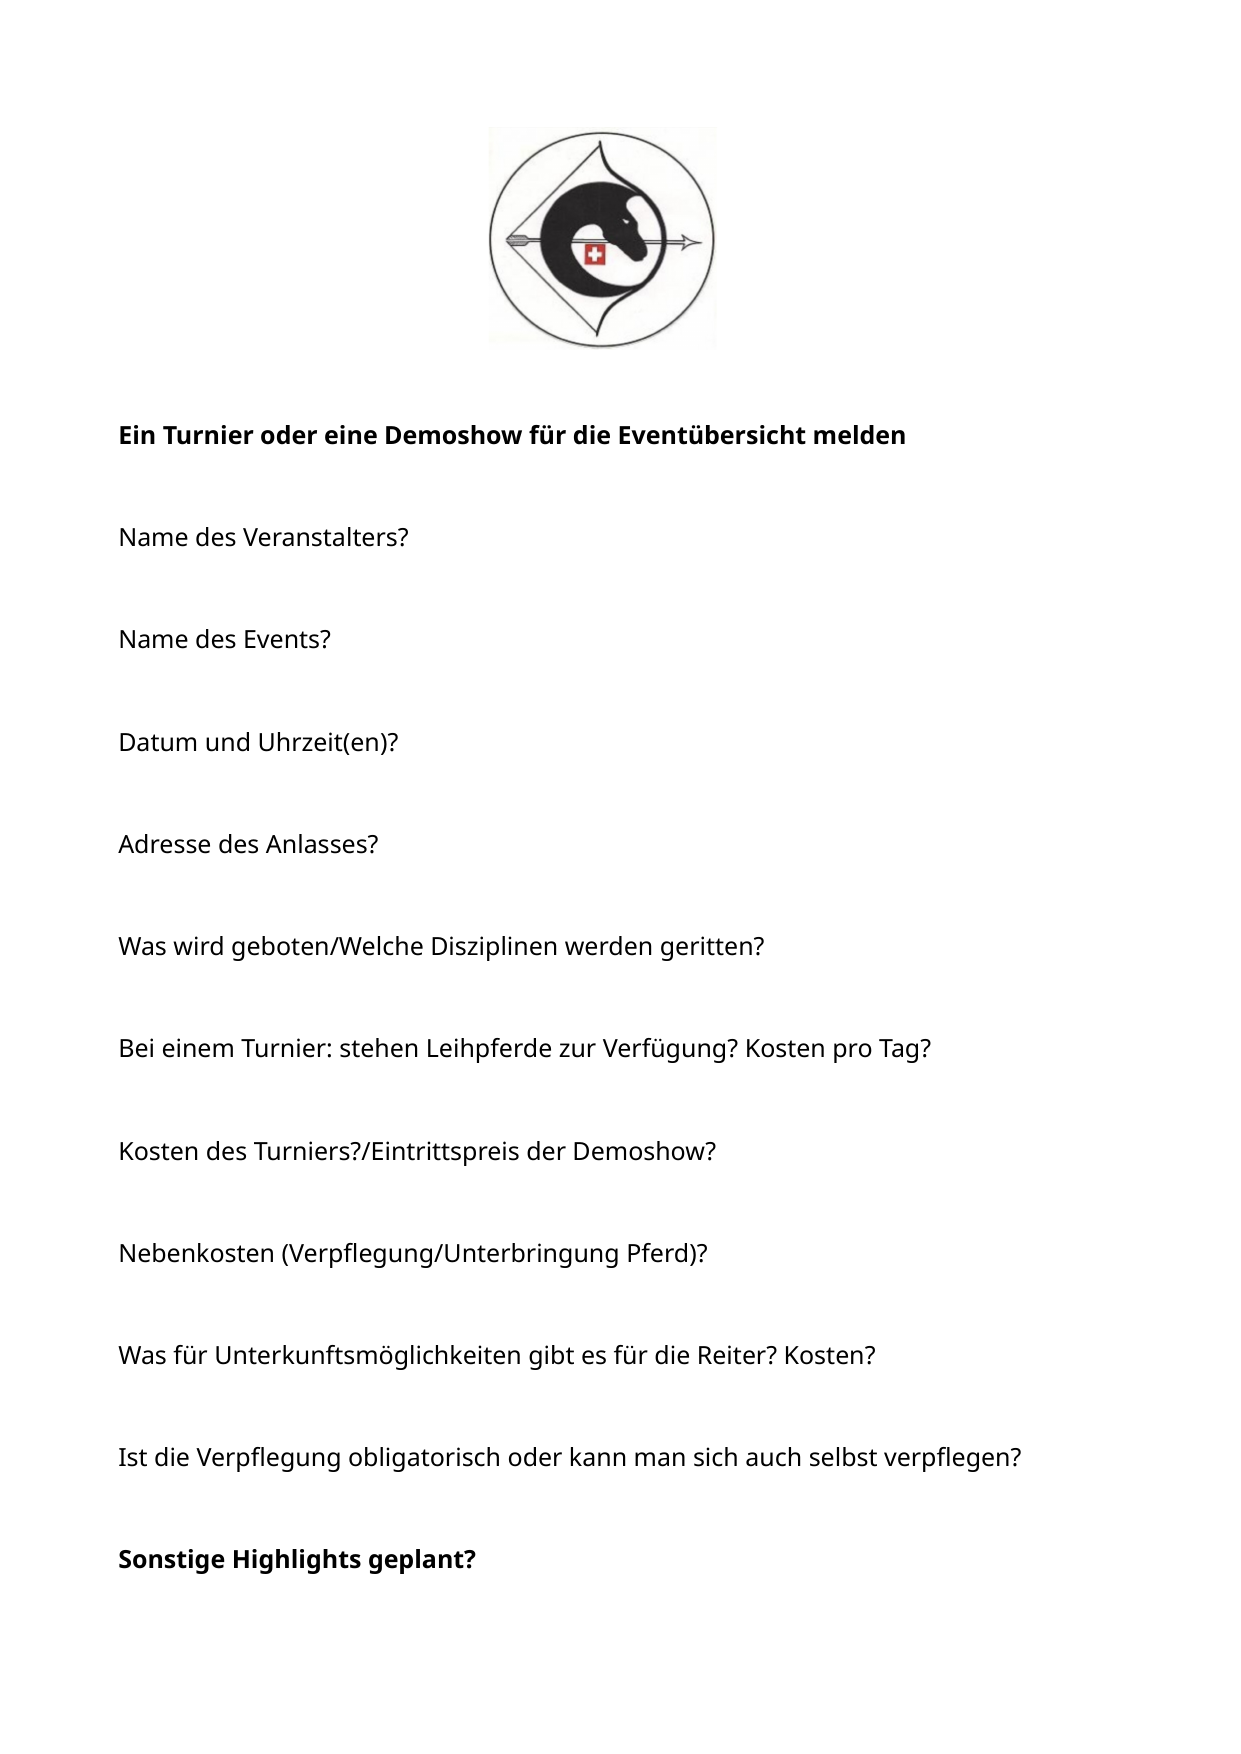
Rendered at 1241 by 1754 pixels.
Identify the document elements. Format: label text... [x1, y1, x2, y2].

text Was wird geboten/Welche Disziplinen werden geritten? [118, 929, 1122, 963]
text Ist die Verpflegung obligatorisch oder kann man sich auch selbst verpflegen? [118, 1440, 1122, 1474]
text Nebenkosten (Verpflegung/Unterbringung Pferd)? [118, 1235, 1122, 1269]
text Bei einem Turnier: stehen Leihpferde zur Verfügung? Kosten pro Tag? [118, 1031, 1122, 1065]
picture [488, 127, 718, 350]
text Name des Events? [118, 622, 1122, 656]
text Adresse des Anlasses? [118, 827, 1122, 861]
text Kosten des Turniers?/Eintrittspreis der Demoshow? [118, 1133, 1122, 1167]
text Was für Unterkunftsmöglichkeiten gibt es für die Reiter? Kosten? [118, 1337, 1122, 1372]
text Ein Turnier oder eine Demoshow für die Eventübersicht melden [118, 418, 1122, 452]
text Datum und Uhrzeit(en)? [118, 724, 1122, 758]
text Sonstige Highlights geplant? [118, 1542, 1122, 1576]
text Name des Veranstalters? [118, 520, 1122, 554]
